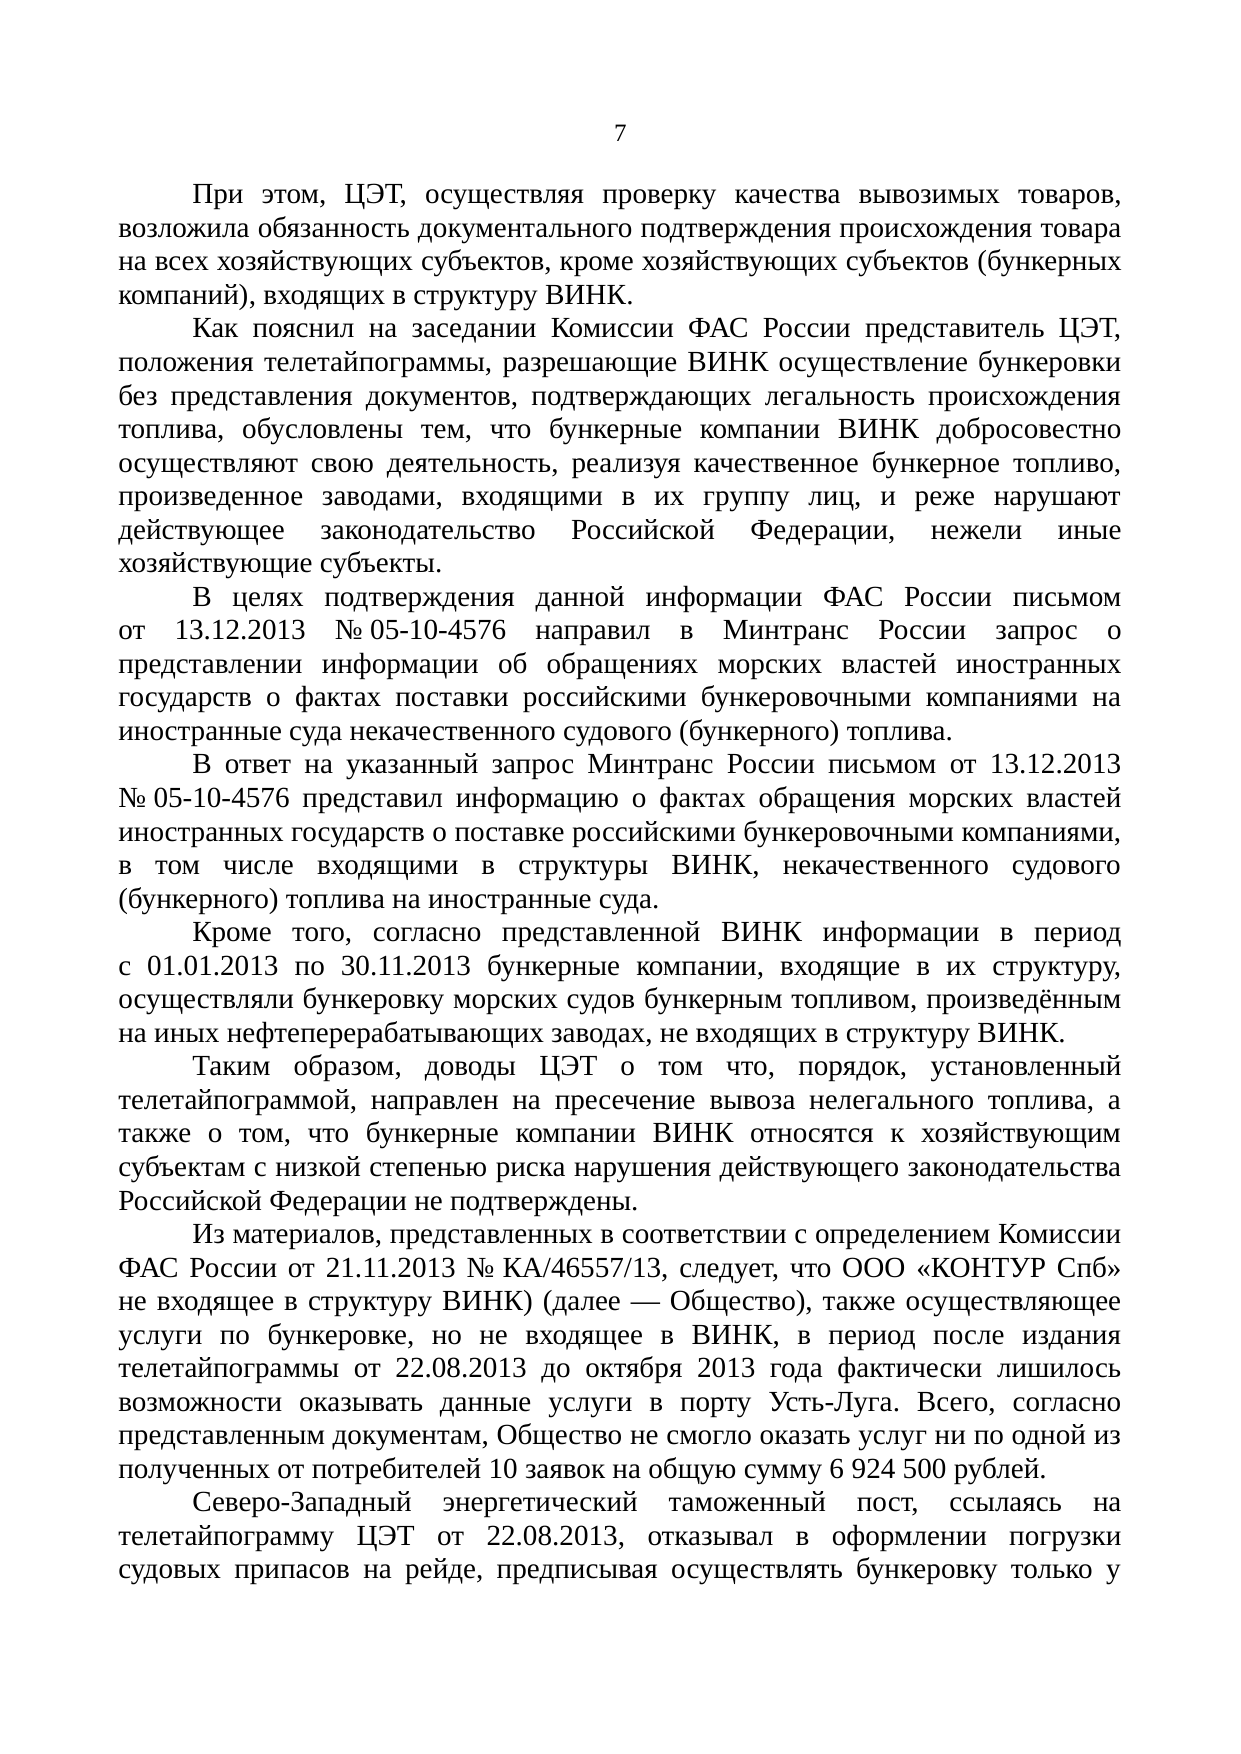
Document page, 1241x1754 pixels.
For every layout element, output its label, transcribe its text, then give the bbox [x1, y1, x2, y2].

text Как пояснил на заседании Комиссии ФАС России представитель ЦЭТ, положения телетайпограммы, разрешающие ВИНК осуществление бункеровки без представления документов, подтверждающих легальность происхождения топлива, обусловлены тем, что бункерные компании ВИНК добросовестно осуществляют свою деятельность, реализуя качественное бункерное топливо, произведенное заводами, входящими в их группу лиц, и реже нарушают действующее законодательство Российской Федерации, нежели иные хозяйствующие субъекты. [118, 311, 1122, 579]
text Таким образом, доводы ЦЭТ о том что, порядок, установленный телетайпограммой, направлен на пресечение вывоза нелегального топлива, а также о том, что бункерные компании ВИНК относятся к хозяйствующим субъектам с низкой степенью риска нарушения действующего законодательства Российской Федерации не подтверждены. [118, 1048, 1122, 1216]
text В целях подтверждения данной информации ФАС России письмом от 13.12.2013 № 05-10-4576 направил в Минтранс России запрос о представлении информации об обращениях морских властей иностранных государств о фактах поставки российскими бункеровочными компаниями на иностранные суда некачественного судового (бункерного) топлива. [118, 579, 1122, 747]
text В ответ на указанный запрос Минтранс России письмом от 13.12.2013 № 05‑10‑4576 представил информацию о фактах обращения морских властей иностранных государств о поставке российскими бункеровочными компаниями, в том числе входящими в структуры ВИНК, некачественного судового (бункерного) топлива на иностранные суда. [118, 747, 1122, 914]
text При этом, ЦЭТ, осуществляя проверку качества вывозимых товаров, возложила обязанность документального подтверждения происхождения товара на всех хозяйствующих субъектов, кроме хозяйствующих субъектов (бункерных компаний), входящих в структуру ВИНК. [118, 176, 1122, 311]
text Из материалов, представленных в соответствии с определением Комиссии ФАС России от 21.11.2013 № КА/46557/13, следует, что ООО «КОНТУР Спб» не входящее в структуру ВИНК) (далее — Общество), также осуществляющее услуги по бункеровке, но не входящее в ВИНК, в период после издания телетайпограммы от 22.08.2013 до октября 2013 года фактически лишилось возможности оказывать данные услуги в порту Усть-Луга. Всего, согласно представленным документам, Общество не смогло оказать услуг ни по одной из полученных от потребителей 10 заявок на общую сумму 6 924 500 рублей. [118, 1216, 1122, 1484]
text Кроме того, согласно представленной ВИНК информации в период с 01.01.2013 по 30.11.2013 бункерные компании, входящие в их структуру, осуществляли бункеровку морских судов бункерным топливом, произведённым на иных нефтеперерабатывающих заводах, не входящих в структуру ВИНК. [118, 914, 1122, 1048]
text Северо-Западный энергетический таможенный пост, ссылаясь на телетайпограмму ЦЭТ от 22.08.2013, отказывал в оформлении погрузки судовых припасов на рейде, предписывая осуществлять бункеровку только у [118, 1484, 1122, 1585]
